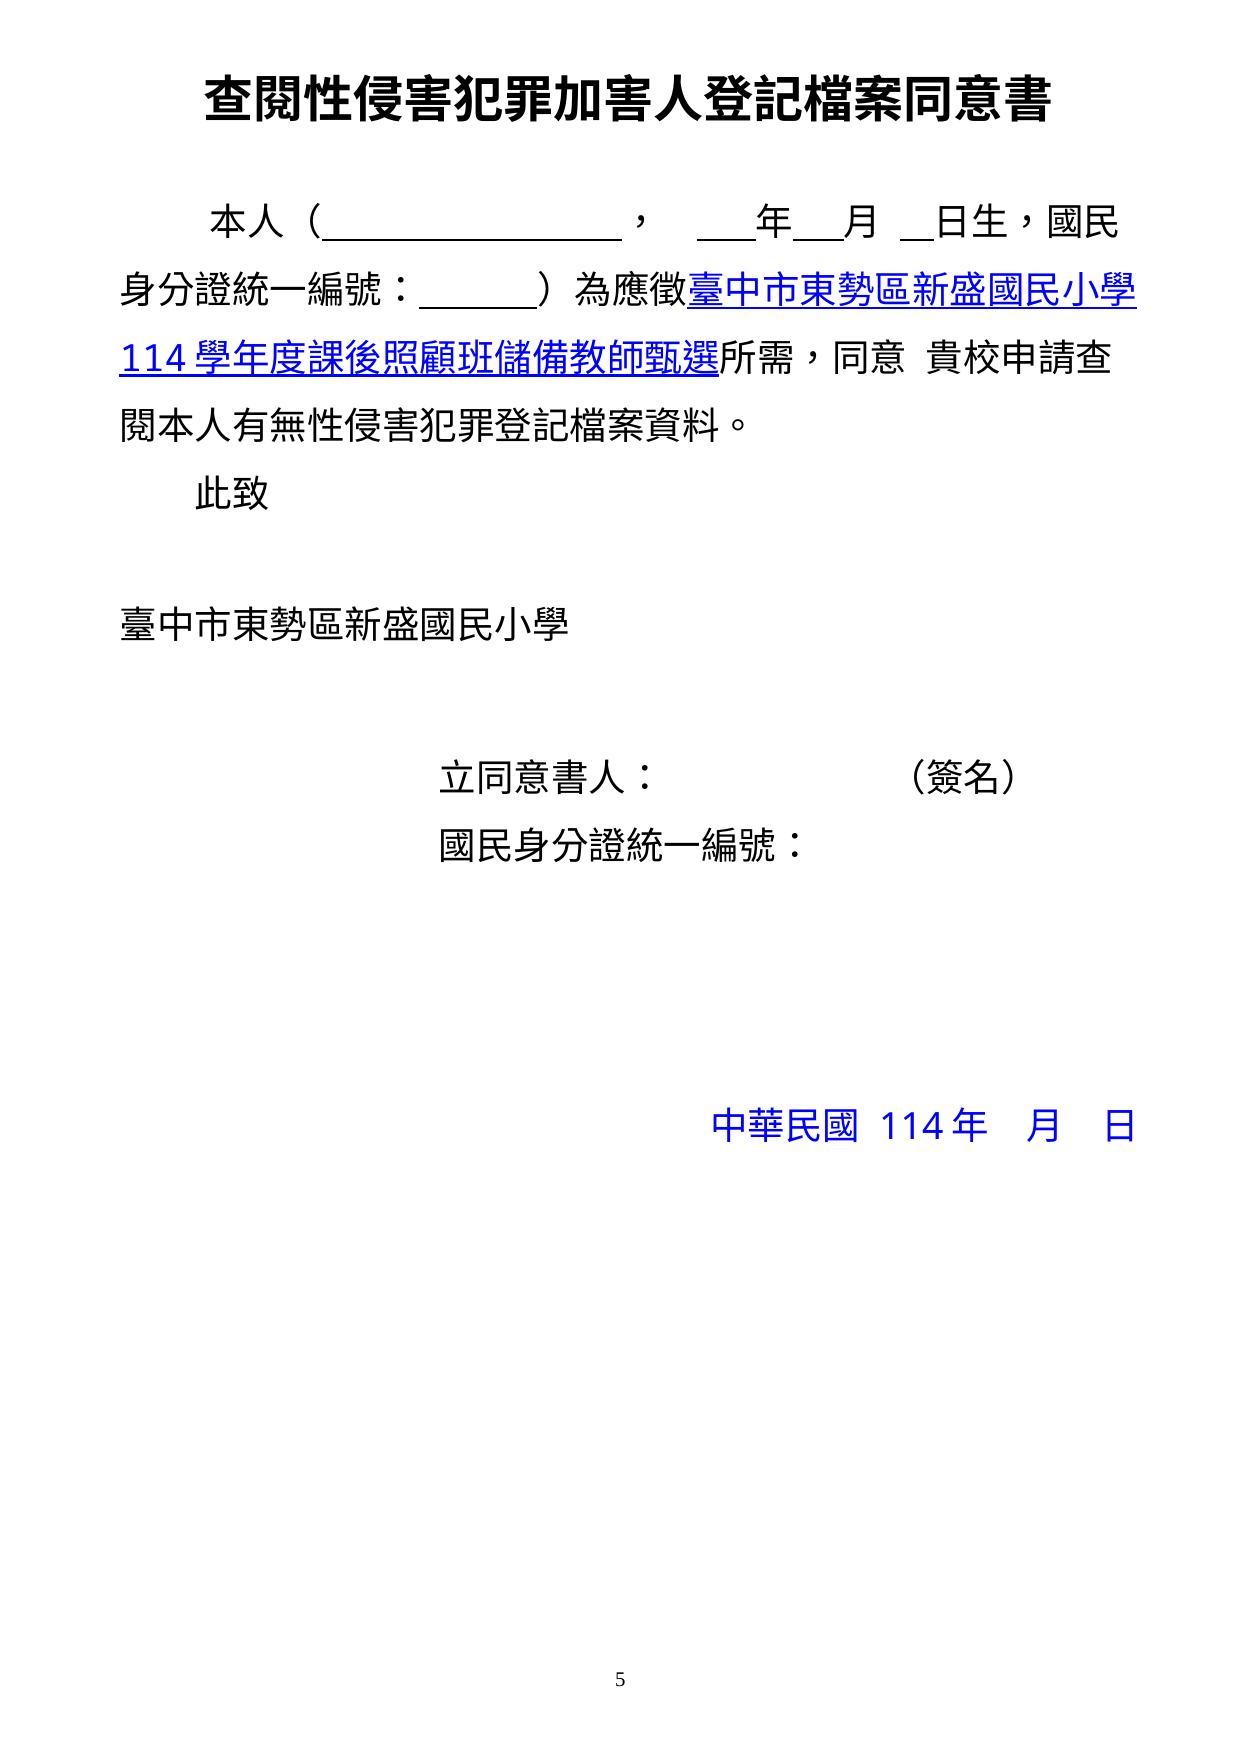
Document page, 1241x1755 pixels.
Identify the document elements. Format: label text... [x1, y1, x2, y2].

text 立同意書人： （簽名） [119, 748, 1138, 802]
text 中華民國 114年 月 日 [119, 1096, 1138, 1151]
text 國民身分證統一編號： [119, 816, 1138, 870]
text 查閱性侵害犯罪加害人登記檔案同意書 [119, 59, 1138, 131]
text 本人（ ， 年 月 日生，國民身分證統一編號： ）為應徵臺中市東勢區新盛國民小學114學年度課後照顧班儲備教師甄選所需，同意 貴校申請查閱本人有無性侵害犯罪登記檔案資料。 [119, 192, 1138, 450]
text 臺中市東勢區新盛國民小學 [119, 595, 1138, 649]
text 此致 [119, 464, 1138, 518]
